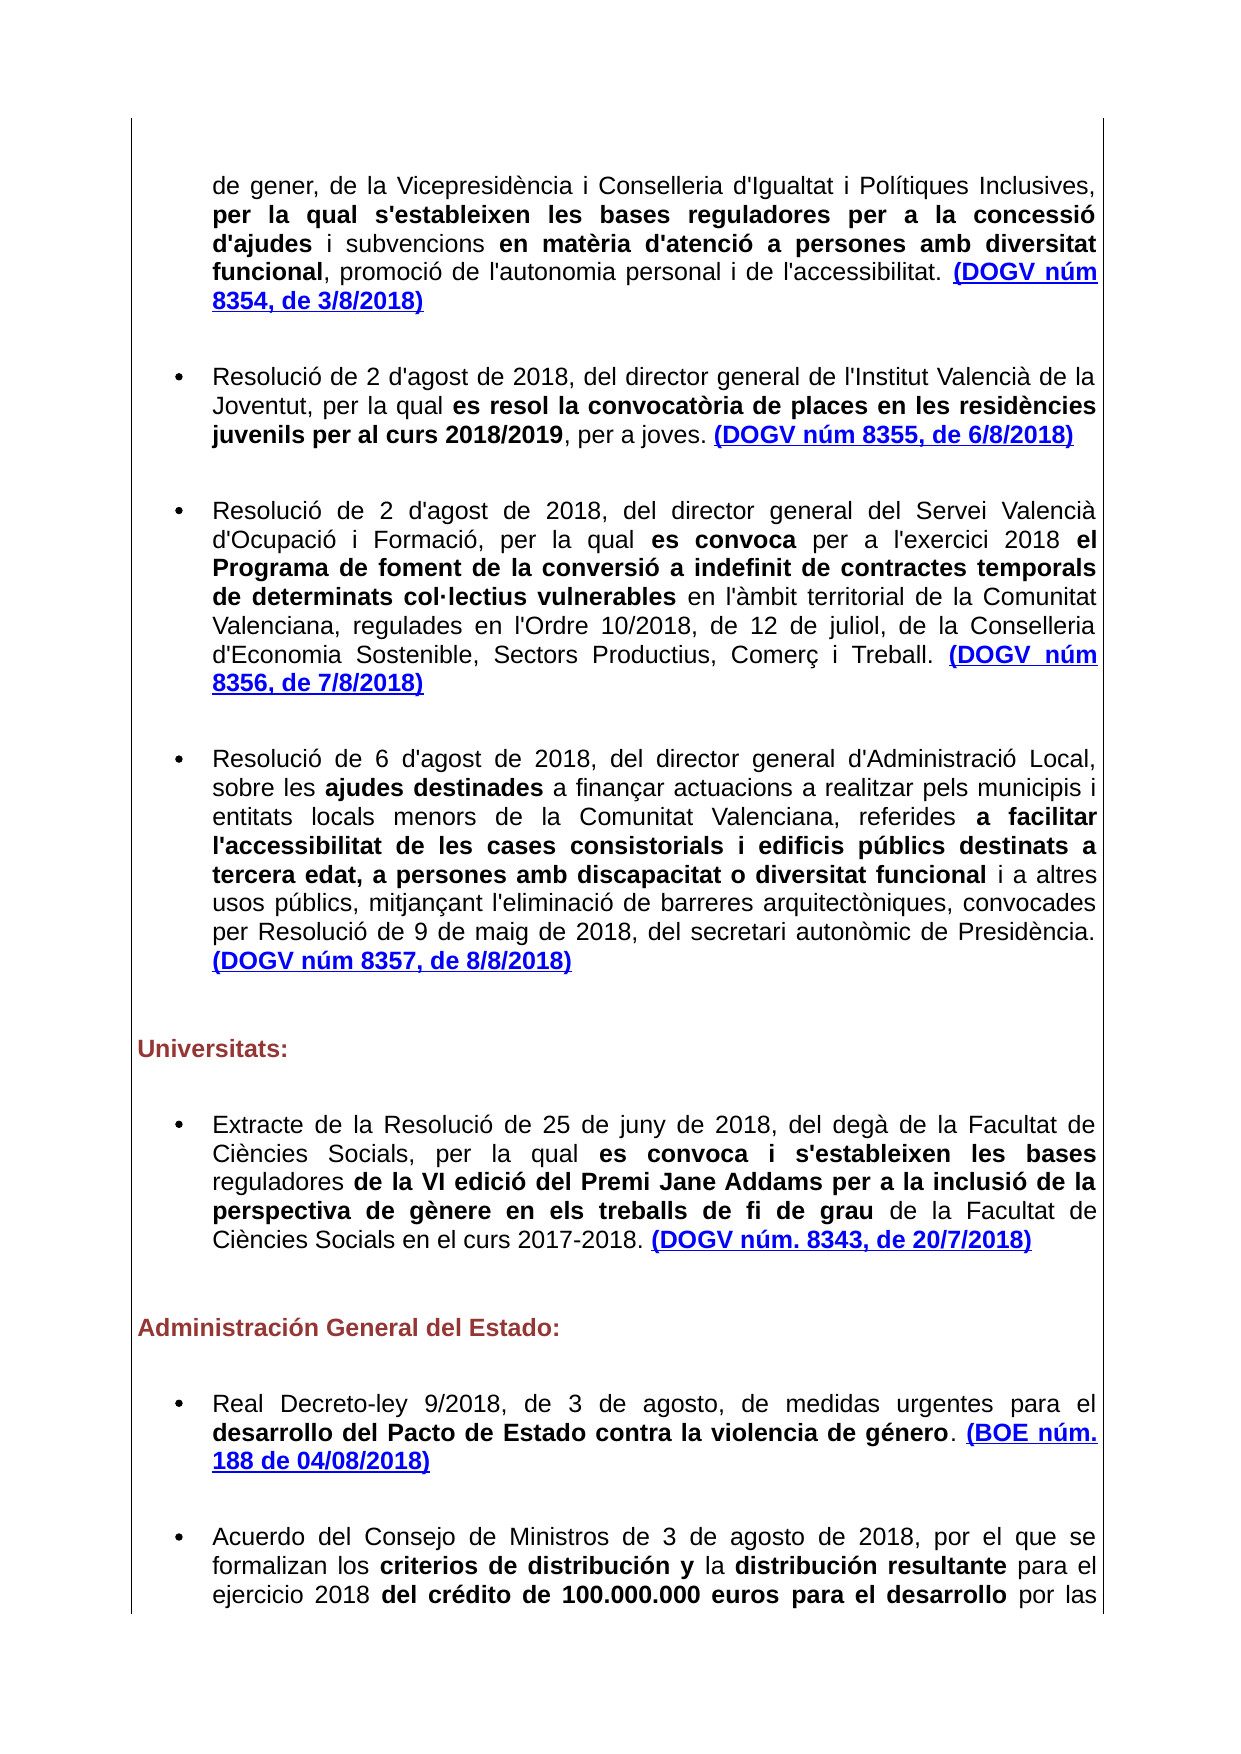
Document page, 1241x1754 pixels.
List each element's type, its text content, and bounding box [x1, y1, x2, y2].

table_cell 1. INFORMACIÓ D'INTERÉS Festivals amb valors i #PuntVioleta. Institut Valencià de les Dones i per la Igualtat de Gènere, lVAJ, Agència Valenciana del Turisme i Calcsicova. Durant el mes d'agost, els Punts Violeta estaran als següents festivals: Del 8 a l’11: Leyendas Rock Fest. Del 8 al 12: Medusa Sunbeach Festival. Del 16 al 22: Rototom Sound Splash. #CSTierradeFestivales. Diputació de Castelló: El Govern provincial ha introduït per primera vegada en els plecs de contractació del patrocini d'aquests festivals una bateria de requeriments relacionats amb la conscienciació i prevenció de comportaments sexistes. No és NO. Mentre no diga sí, també és no. IVAJ: Vídeo interactiu per a identificar conductes masclistes que estan normalitzades entre els joves, des de diferents perspectives. Campanya M’Importa, Educació en Valors. 2. INFORMES I ESTUDIS Seminari de Govern, Estiu 2018 (20, 21 i 22 de juliol, Castalla-Biar). Informe jurídico-social sobre la situación de las personas inmigrantes en la Comunitat Valenciana. VVAA, Instituto de Derechos Humanos (Universitat de València): Segons l'enquesta sobre el sentiment d'integració que inclou aquest estudi, el 20% de l'alumnat immigrant a la Comunitat no se sent integrat en la seua escola. Las políticas de familia en España: una perspectiva comparada. Vaquero, A.; Lago, S. Universidad de Vigo. La generación 1.5 de inmigrantes en España: ¿La crisis de empleo les ha afectado igual que a la primera generación? Arcarons, A. F.; Muñoz-Comet J. Revista de Investigaciones Sociológicas núm. 164 (CIS). Lesbofobia, homofobia y transfobia en el sistema educativo. Un acercamiento cualitativo. Gobierno Vasco. Gestión de la migración: propuesta de medidas a corto plazo, desembarque y centros controlados. Comissió Europea. 3. NORMATIVA EN MATÈRIA SOCIAL Generalitat: Resolució d'11 de juliol de 2018, de la Vicepresidència i Conselleria d'Igualtat i Polítiques Inclusives, per la qual es concedeixen subvencions per a impulsar l'elaboració de plans municipals d'inclusió i cohesió social per a l'exercici 2018 i es dóna publicitat a aquestes. (DOGV núm. 8342, de 19/7/2018) Instruccions de 13 de juliol de 2018, de la Direcció General de Política Educativa, per les quals es regula el funcionament de les unitats pedagògiques hospitalàries ubicades en hospitals públics de la Comunitat Valenciana per al curs 2018-2019. (DOGV núm. 8344, de 23/7/2018) Resolució de 13 de juliol de 2018, de la Vicepresidència i Conselleria d’Igualtat i Polítiques Inclusives, per la qual es convoquen subvencions dirigides a programes de promoció dels drets de la infància i de participació infantil per a l’exercici 2018. (DOGV núm. 8346, de 25/7/2018) Resolució d’11 de juliol de 2018, de la Vicepresidència i Conselleria d’Igualtat i Polítiques Inclusives, per la qual es concedeixen subvencions per al finançament de programes de desenvolupament comunitari per a l’exercici 2018. (DOGV núm. 8346, de 25/7/2018) Resolució d’11 de juliol de 2018, de la Vicepresidència i Conselleria d’Igualtat i Polítiques Inclusives, per la qual es concedeixen subvencions destinades a la realització de projectes dirigits a la integració social de persones immigrants per a l’exercici 2018, i se’n dóna publicitat. (DOGV núm. 8346, de 25/7/2018) Decret 98/2018, de 20 de juliol, del Consell, pel qual s’aproven les bases reguladores i la convocatòria per a la concessió de subvencions directes a famílies monoparentals, per a compensar despeses relacionades amb la protecció de la salut en 2018. (DOGV núm. 8346, de 25/7/2018) Resolució de 16 de juliol de 2018, del director general de l’Institut Valencià de la Joventut, per la qual es convoquen set beques per a la realització de pràctiques professionals a l’Institut Valencià de la Joventut. (DOGV núm. 8346, de 25/7/2018) Termini de sol·licitud: del 26 de juliol al 16 d'agost de 2018. Resolució de 13 de juliol de 2018, del director general del Servei Valencià d’Ocupació i Formació, per la qual es convoquen per a l’exercici 2018 les subvencions destinades a la contractació de persones en situació de desocupació de llarga durada per corporacions locals de la Comunitat Valenciana, en aplicació de l’Ordre 8/2016, de 7 de juliol, de la Conselleria d’Economia Sostenible, Sectors Productius, Comerç i Treball. (DOGV núm. 8346, de 25/7/2018) Resolució de 24 de juliol 2018, de la Vicepresidència i Conselleria d’Igualtat i Polítiques Inclusives, per la qual es concedeixen subvencions en matèria d’igualtat en la diversitat. (DOGV núm. 8348, de 27/7/2018) Resolució de 24 de juliol de 2018, del director general del Servei Valencià d'Ocupació i Formació, per la qual es convoca per a l'exercici 2018 el Programa de foment de la contractació indefinida de persones joves qualificades (AVALEM JOVES), en el marc del Sistema Nacional de Garantia Juvenil. (DOGV núm 8348, de 27/7/2018) Resolució de 27 de juliol de 2018, del director general de Diversitat Funcional, per la qual es resol el procediment de selecció de sol·licituds d’entitats d’iniciativa social per a acollir-se al règim d’acords d’acció concertada en matèria de serveis socials, en el sector d’atenció a persones amb diversitat funcional. (DOGV núm 8349, de 28/7/2018) Resolució de 23 de juliol de 2018, de la Vicepresidència i Conselleria d’Igualtat i Polítiques Inclusives, per la qual es concedeixen subvencions dirigides a centres de dia, programes de prevenció, protecció i inserció de xiquets, xiquetes i adolescents en situació de risc o amb mesures jurídiques de protecció, i programes d’emancipació i autonomia personal de joves extutelats que hagen arribat a la majoria d’edat per a l’exercici 2018. (DOGV núm 8350, de 30/7/2018) Resolució de 24 de juliol de 2018, de la Vicepresidència i Conselleria d’Igualtat i Polítiques Inclusives, per la qual es concedeixen i es dóna publicitat a les subvencions a entitats locals i entitats sense ànim lucratiu, per a la millora de les condicions d’accessibilitat al medi físic convocades per a l’exercici 2018. (DOGV núm 8350, de 30/7/2018) Resolució de 24 de juliol de 2018, del director general del Servei Valencià d'Ocupació i Formació, per la qual es convoca, per a l'exercici 2018, el Programa de foment de la contractació en pràctiques de persones joves qualificades (Avalem Joves), en el marc del Sistema Nacional de Garantia Juvenil. (DOGV núm 8350, de 30/7/2018) Resolució de 25 de juliol de 2018, del director general de l'Institut Valencià de la Joventut, per la qual es convoca el Premi IVAJ Websèrie Jove, 2018. (DOGV núm 8352, de 1/8/2018) Resolució de 30 de juliol de 2018, de la Vicepresidència i Conselleria d'Igualtat i Polítiques Inclusives, per la qual es convoquen sis beques per a la realització de pràctiques professionals en la Direcció General de l'Agència Valenciana d'Igualtat en la Diversitat. (DOGV núm 8353, de 2/8/2018) Informació pública del Projecte d'ordre de la Conselleria d'Economia Sostenible, Sectors Productius, Comerç i Treball, per la qual s'estableixen les bases reguladores de les subvencions públiques destinades a la integració sociolaboral de treballadors i treballadores en situació o risc d'exclusió social en empreses d'inserció i en empreses ordinàries de treball. (DOGV núm 8353, de 2/8/2018) Resolució de 30 de juliol de 2018, del director general del Servei Valencià d'Ocupació i Formació, per la qual es convoca per a l'exercici 2018 el Programa de foment de la contractació indefinida de determinats col·lectius vulnerables en l'àmbit territorial de la Comunitat Valenciana, regulat en l'Ordre 10/2018, de 12 de juliol, de la Conselleria d'Economia Sostenible, Sectors Productius, Comerç i Treball. (DOGV núm 8354, de 3/8/2018) Resolució de 31 de juliol de 2018, del director general del Servei Valencià d'Ocupació i Formació, per la qual es convoca per a l'exercici 2018 el Programa de foment de la contractació en pràctiques de determinats col·lectius vulnerables en l'àmbit territorial de la Comunitat Valenciana, regulat en l'Ordre 10/2018, de 12 de juliol, de la Conselleria d'Economia sostenible, Sectors Productius, Comerç i Treball. (DOGV núm 8354, de 3/8/2018) Informació pública del Projecte d'ordre de la Vicepresidència i Conselleria d'Igualtat i Polítiques Inclusives, per la qual es modifica l'Ordre 1/2016, de 20 de gener, de la Vicepresidència i Conselleria d'Igualtat i Polítiques Inclusives, per la qual s'estableixen les bases reguladores per a la concessió d'ajudes i subvencions en matèria d'atenció a persones amb diversitat funcional, promoció de l'autonomia personal i de l'accessibilitat. (DOGV núm 8354, de 3/8/2018) Resolució de 2 d'agost de 2018, del director general de l'Institut Valencià de la Joventut, per la qual es resol la convocatòria de places en les residències juvenils per al curs 2018/2019, per a joves. (DOGV núm 8355, de 6/8/2018) Resolució de 2 d'agost de 2018, del director general del Servei Valencià d'Ocupació i Formació, per la qual es convoca per a l'exercici 2018 el Programa de foment de la conversió a indefinit de contractes temporals de determinats col·lectius vulnerables en l'àmbit territorial de la Comunitat Valenciana, regulades en l'Ordre 10/2018, de 12 de juliol, de la Conselleria d'Economia Sostenible, Sectors Productius, Comerç i Treball. (DOGV núm 8356, de 7/8/2018) Resolució de 6 d'agost de 2018, del director general d'Administració Local, sobre les ajudes destinades a finançar actuacions a realitzar pels municipis i entitats locals menors de la Comunitat Valenciana, referides a facilitar l'accessibilitat de les cases consistorials i edificis públics destinats a tercera edat, a persones amb discapacitat o diversitat funcional i a altres usos públics, mitjançant l'eliminació de barreres arquitectòniques, convocades per Resolució de 9 de maig de 2018, del secretari autonòmic de Presidència. (DOGV núm 8357, de 8/8/2018) Universitats: Extracte de la Resolució de 25 de juny de 2018, del degà de la Facultat de Ciències Socials, per la qual es convoca i s'estableixen les bases reguladores de la VI edició del Premi Jane Addams per a la inclusió de la perspectiva de gènere en els treballs de fi de grau de la Facultat de Ciències Socials en el curs 2017-2018. (DOGV núm. 8343, de 20/7/2018) Administración General del Estado: Real Decreto-ley 9/2018, de 3 de agosto, de medidas urgentes para el desarrollo del Pacto de Estado contra la violencia de género. (BOE núm. 188 de 04/08/2018) Acuerdo del Consejo de Ministros de 3 de agosto de 2018, por el que se formalizan los criterios de distribución y la distribución resultante para el ejercicio 2018 del crédito de 100.000.000 euros para el desarrollo por las Comunidades Autónomas y Ciudades con Estatuto de Autonomía del Pacto de Estado contra la violencia de género. (BOE núm. 188 de 04/08/2018) Acuerdo del Consejo de Ministros de 3 de agosto de 2018, por el que se formalizan los criterios de distribución y la distribución resultante de los créditos acordados por el Consejo Territorial de Servicios Sociales y del Sistema para la Autonomía y Atención a la Dependencia, que se destinan a la financiación de los planes o programas sociales, para el ejercicio 2018. (BOE núm. 188 de 04/08/2018) Acuerdo del Consejo de Ministros de 3 de agosto de 2018, por el que se formalizan los criterios de distribución y la distribución resultante para el ejercicio 2018 del crédito de 6.500.000 euros para el desarrollo de programas y la prestación de servicios que garanticen el derecho a la asistencia social integral a las víctimas de violencia de género y la atención a los menores; del crédito de 1.000.000 euros destinado a implementar la propuesta común para la mejora de la coordinación y desarrollo de planes personalizados; así como del crédito de 2.000.000 euros para programas para el apoyo a víctimas de agresiones y/o abusos sexuales. (BOE núm. 188 de 04/08/2018) Acuerdo del Consejo de Ministros de 3 de agosto de 2018, por el que se formalizan los criterios de distribución y la distribución resultante de los créditos acordados por el Consejo Territorial de Servicios Sociales y del Sistema para la Autonomía y Atención a la Dependencia, que se destinan a la financiación de los planes o programas sociales, para el ejercicio 2018. (BOE núm. 188 de 04/08/2018) Acuerdo del Consejo de Ministros de 3 de agosto de 2018, por el que se autorizan los criterios de distribución, y la distribución resultante de los créditos, aprobados por el Consejo Territorial de Servicios Sociales y del Sistema para la Autonomía y Atención a la Dependencia, destinados a subvencionar, por parte de las Comunidades Autónomas y Ciudades con Estatuto de Autonomía, programas de interés general con cargo a la asignación del 0.7 por 100 del Impuesto sobre la Renta de las Personas Físicas, para el año 2018. (BOE núm. 188 de 04/08/2018) Real Decreto 999/2018, de 3 de agosto, por el que se regula la composición y funcionamiento del Consejo de la Juventud de España. (BOE núm. 188 de 04/08/2018) Extracto de la resolución de 25 julio de 2018, de la Dirección General de Integración y Atención Humanitaria, por la que se convocan subvenciones para el desarrollo de actuaciones de interés general en materia de extranjería destinadas a favorecer la convivencia y la cohesión social, cofinanciadas por fondos de la Unión Europea. (BOE núm. 187 de 03/08/2018) Real Decreto-ley 7/2018, de 27 de julio, sobre el acceso universal al Sistema Nacional de Salud. (BOE núm.183, de 30/07/2018) Extracto de Resolución de 24 de julio de 2018 de la Presidencia del Consejo Superior de Deportes, por la que se convocan ayudas mujeres deportistas en el año 2018. (BOE núm. 183, de 30/07/2018) Resolución de 4 de julio de 2018, de la Secretaría de Estado de Empleo, por la que se aprueba la segunda convocatoria para la selección de operaciones que se financiarán con el Fondo Social Europeo en el marco del Programa Operativo de Empleo Juvenil. (BOE núm. 172, de 17/07/2018) Altres Comunitats: (Comunidad Autónoma del Principado de Asturias) Ley 5/2018, de 22 de junio, sobre derechos y garantías de la dignidad de las personas en el proceso del final de la vida. (BOE núm. 181 de 27/07/2018) Unió Europea: Dictamen del Comité Económico y Social Europeo sobre la «Financiación del pilar europeo de derechos sociales». (DOUE C 262/01, de 25/7/2018) 4. ESTADÍSTIQUES D'INTERÉS SOCIAL Enquesta de població activa, 2n. trimestre de 2018 (dades de la Comunitat Valenciana amb desagregació territorial provincial). Portal Estadístic de la Generalitat Valenciana: La taxa de desocupació de la Comunitat Valenciana se situa en el 15,6% de la població activa (15,28% a Espanya), 3 punts menys que fa un any i 1,5 punts menys que el trimestre anterior. La dels homes és del 14,1% i la de dones és del 17,4%. El 58,9% de la població de 16 i més anys és activa (58,8% a Espanya), 0,5 punts mes que el trimestre anterior. La taxa d'activitat dels homes és del 65,3% i la de dones del 52,8%. 124.100 llars de la Comunitat tenen a tots els seus membres actius desocupats, el 6,2% del total i 1 punt menys que el trimestre anterior. Encuesta de Población Activa (2º trimestre de 2018, datos de España). INE: La taxa d'atur baixa 1,46 punts i se situa en el 15,28%, 1,94 punts menys que fa un any. Per sexe, la taxa d'atur femenina baixa 1,46 punts (fins a 1.816.200 parades) i se situa en el 17,08%. La masculina ho fa en la mateixa quantia i queda en el 13,72% (1.673.900 aturats). Per contra, el nombre d'aturats puja en 7.400 entre els joves de 16 a 24 anys. La població activa experimenta un increment de 163.900 persones i se situa en 22.834.200. El nombre de dones actives puja en 86.400 i el d'homes ho fa en 77.500. La taxa d'activitat puja 34 centèsimes aquest trimestre, fins al 58,80%. La dels homes se situa en el 64,62% i la femenina en el 53,29%. La maternidad ya no aleja a las mujeres del mercado laboral. Panorama Social nº 27 (‘Brechas de género’), FUNCAS: La bretxa en pensions es redueix entre els jubilats més joves (65-69 anys), en passar del 39% en 2005 al 29% en 2017, però augmenta en la resta de grups d'edat. Si en 1987 la taxa d'activitat femenina era del 32% i en el mercat de treball participaven una mica menys de cinc milions de dones, en 2017 la taxa d'activitat es va situar en el 53% i el nombre de dones actives va superar els 10 milions. Les dones representen el 60% de les persones matriculades en ciències socials i jurídiques, però solament el 25% en enginyeria i arquitectura. How is the European Union progressing towards its Europe 2020 targets? Eurostat: La taxa d'activitat (persones amb ocupació respecte a la població entre 20 i 64 anys) femenina ha augmentat des del 62,8% en 2008 al 66,5% en 2017, mantenint-se la masculina en el 78%. L'objectiu per a 2020 és aconseguir una taxa general del 75%. Quant a l'índex de pobresa o exclusió social, roman estable en el 23,5% (118 milions de persones) en 2008-2016. L'objectiu per a 2020 és reduir-ho a 96 milions. [132, 118, 1103, 1614]
